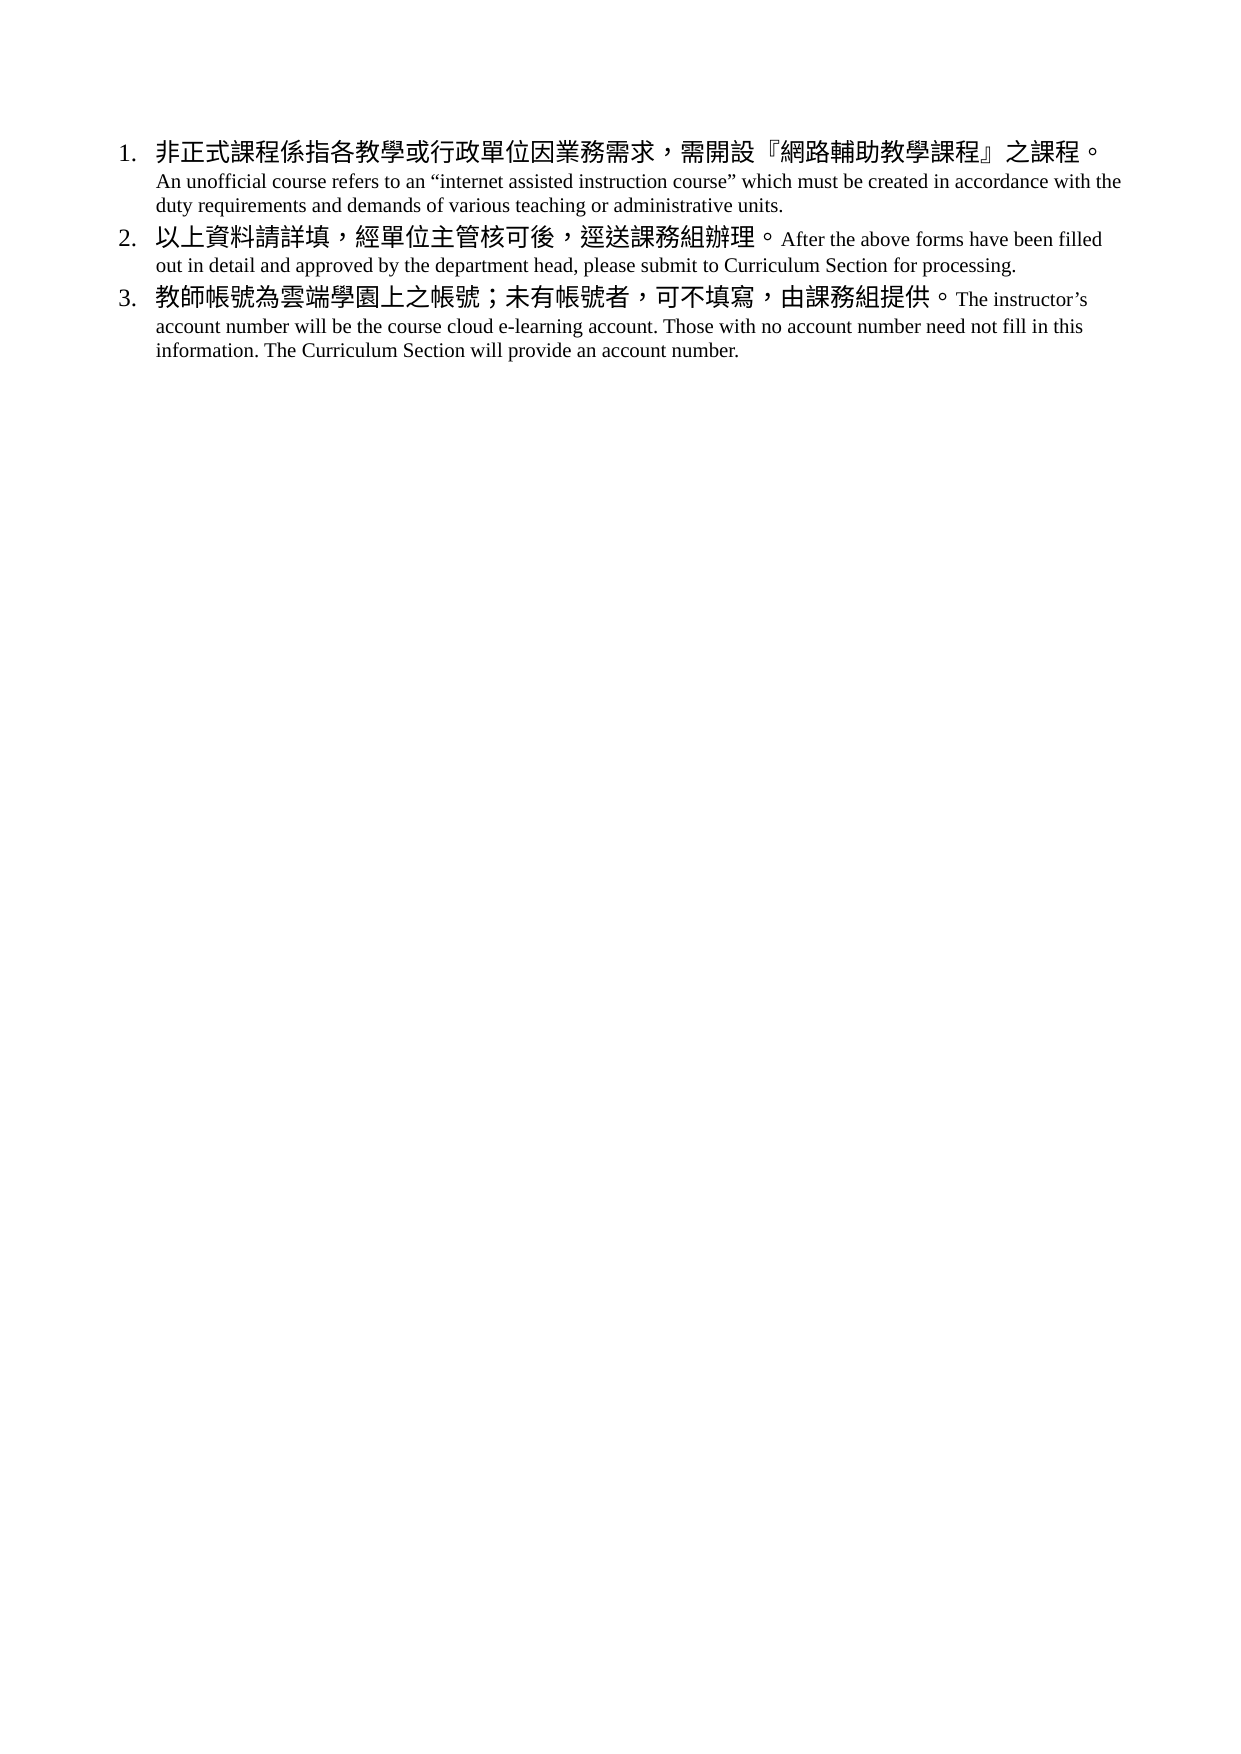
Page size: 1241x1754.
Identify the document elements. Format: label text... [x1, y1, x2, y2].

list 以上資料請詳填，經單位主管核可後，逕送課務組辦理。After the above forms have been filled out in detail and approved by the department head, please submit to Curriculum Section for processing. [118, 217, 1122, 277]
list 非正式課程係指各教學或行政單位因業務需求，需開設『網路輔助教學課程』之課程。An unofficial course refers to an “internet assisted instruction course” which must be created in accordance with the duty requirements and demands of various teaching or administrative units. [118, 133, 1122, 217]
list 教師帳號為雲端學園上之帳號；未有帳號者，可不填寫，由課務組提供。The instructor’s account number will be the course cloud e-learning account. Those with no account number need not fill in this information. The Curriculum Section will provide an account number. [118, 277, 1122, 362]
